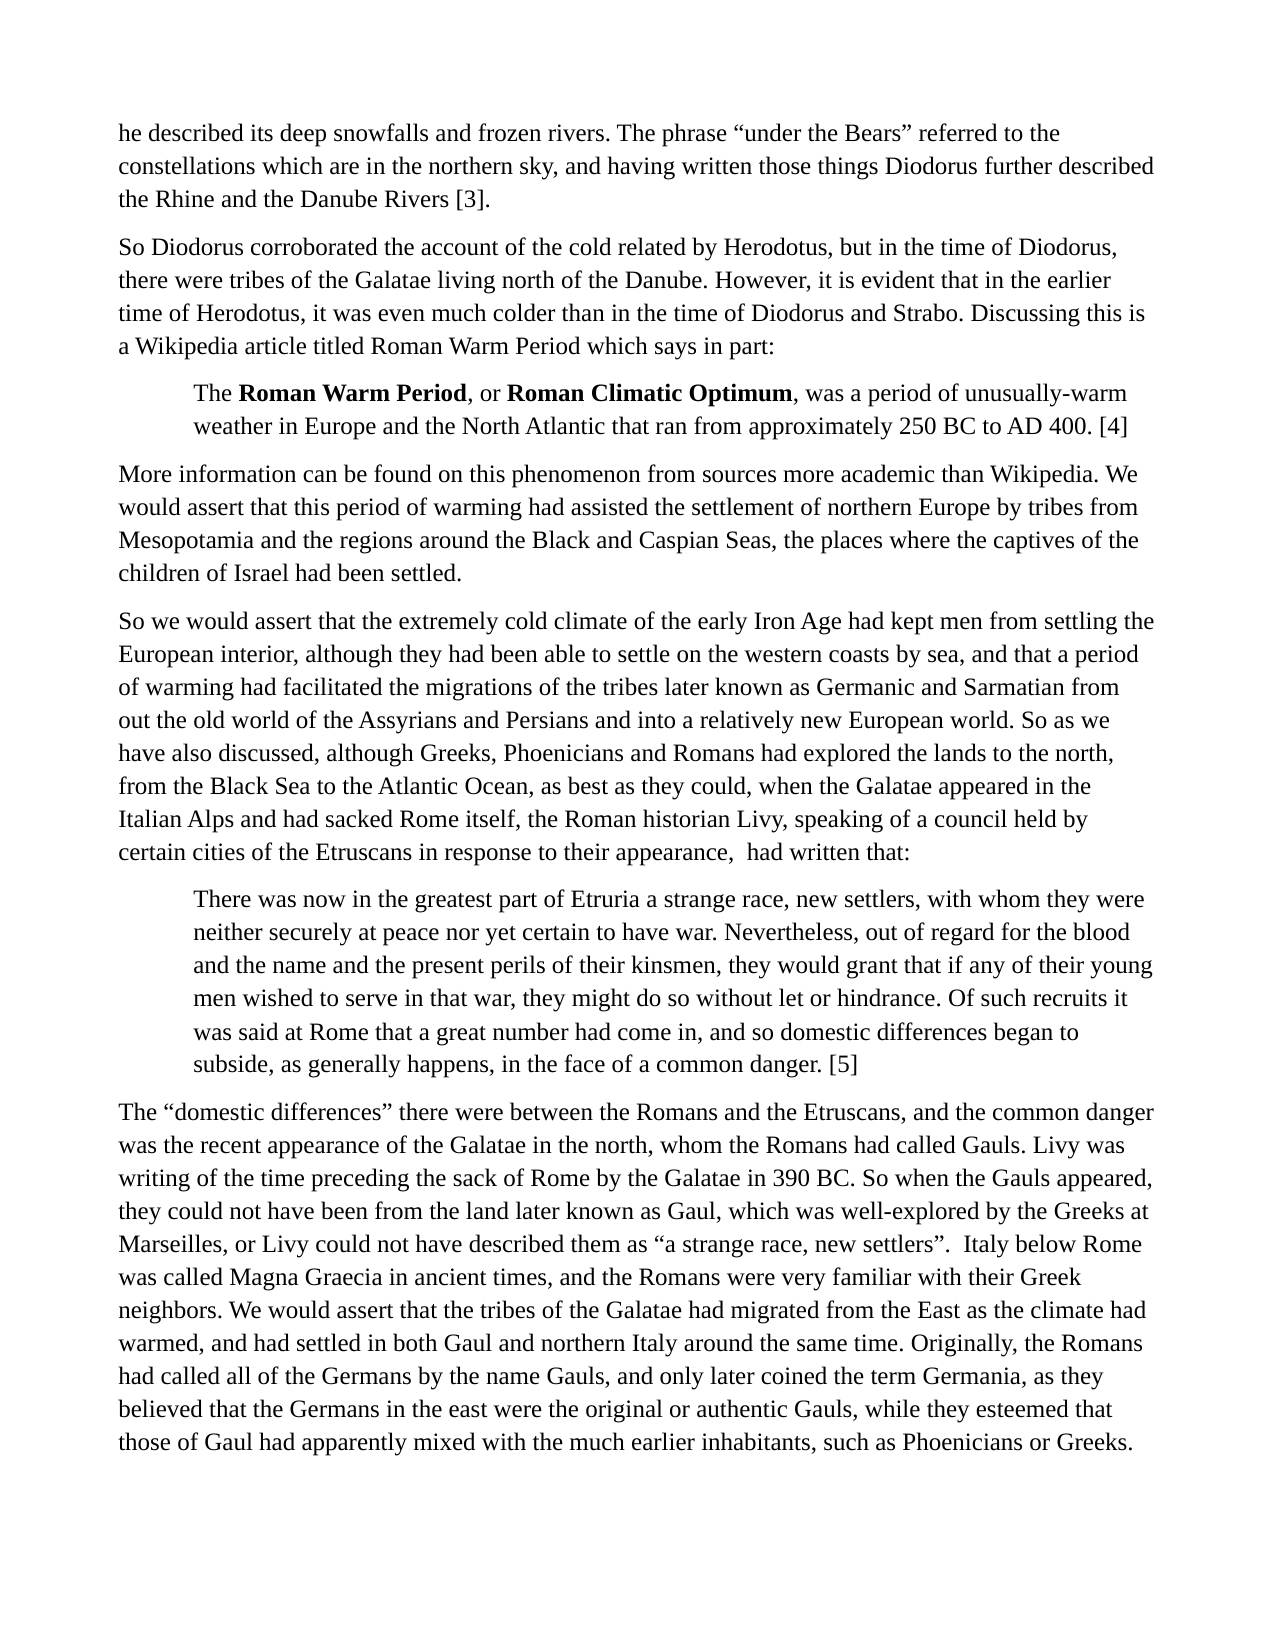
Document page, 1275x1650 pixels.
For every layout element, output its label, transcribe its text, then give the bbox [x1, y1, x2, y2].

text So we would assert that the extremely cold climate of the early Iron Age had kept men from settling the European interior, although they had been able to settle on the western coasts by sea, and that a period of warming had facilitated the migrations of the tribes later known as Germanic and Sarmatian from out the old world of the Assyrians and Persians and into a relatively new European world. So as we have also discussed, although Greeks, Phoenicians and Romans had explored the lands to the north, from the Black Sea to the Atlantic Ocean, as best as they could, when the Galatae appeared in the Italian Alps and had sacked Rome itself, the Roman historian Livy, speaking of a council held by certain cities of the Etruscans in response to their appearance, had written that: [118, 606, 1157, 866]
text The “domestic differences” there were between the Romans and the Etruscans, and the common danger was the recent appearance of the Galatae in the north, whom the Romans had called Gauls. Livy was writing of the time preceding the sack of Rome by the Galatae in 390 BC. So when the Gauls appeared, they could not have been from the land later known as Gaul, which was well-explored by the Greeks at Marseilles, or Livy could not have described them as “a strange race, new settlers”. Italy below Rome was called Magna Graecia in ancient times, and the Romans were very familiar with their Greek neighbors. We would assert that the tribes of the Galatae had migrated from the East as the climate had warmed, and had settled in both Gaul and northern Italy around the same time. Originally, the Romans had called all of the Germans by the name Gauls, and only later coined the term Germania, as they believed that the Germans in the east were the original or authentic Gauls, while they esteemed that those of Gaul had apparently mixed with the much earlier inhabitants, such as Phoenicians or Greeks. [118, 1097, 1157, 1456]
text There was now in the greatest part of Etruria a strange race, new settlers, with whom they were neither securely at peace nor yet certain to have war. Nevertheless, out of regard for the blood and the name and the present perils of their kinsmen, they would grant that if any of their young men wished to serve in that war, they might do so without let or hindrance. Of such recruits it was said at Rome that a great number had come in, and so domestic differences began to subside, as generally happens, in the face of a common danger. [5] [193, 884, 1157, 1078]
text More information can be found on this phenomenon from sources more academic than Wikipedia. We would assert that this period of warming had assisted the settlement of northern Europe by tribes from Mesopotamia and the regions around the Black and Caspian Seas, the places where the captives of the children of Israel had been settled. [118, 459, 1157, 587]
text So Diodorus corroborated the account of the cold related by Herodotus, but in the time of Diodorus, there were tribes of the Galatae living north of the Danube. However, it is evident that in the earlier time of Herodotus, it was even much colder than in the time of Diodorus and Strabo. Discussing this is a Wikipedia article titled Roman Warm Period which says in part: [118, 232, 1157, 359]
text The Roman Warm Period, or Roman Climatic Optimum, was a period of unusually-warm weather in Europe and the North Atlantic that ran from approximately 250 BC to AD 400. [4] [193, 378, 1157, 440]
text he described its deep snowfalls and frozen rivers. The phrase “under the Bears” referred to the constellations which are in the northern sky, and having written those things Diodorus further described the Rhine and the Danube Rivers [3]. [118, 118, 1157, 213]
